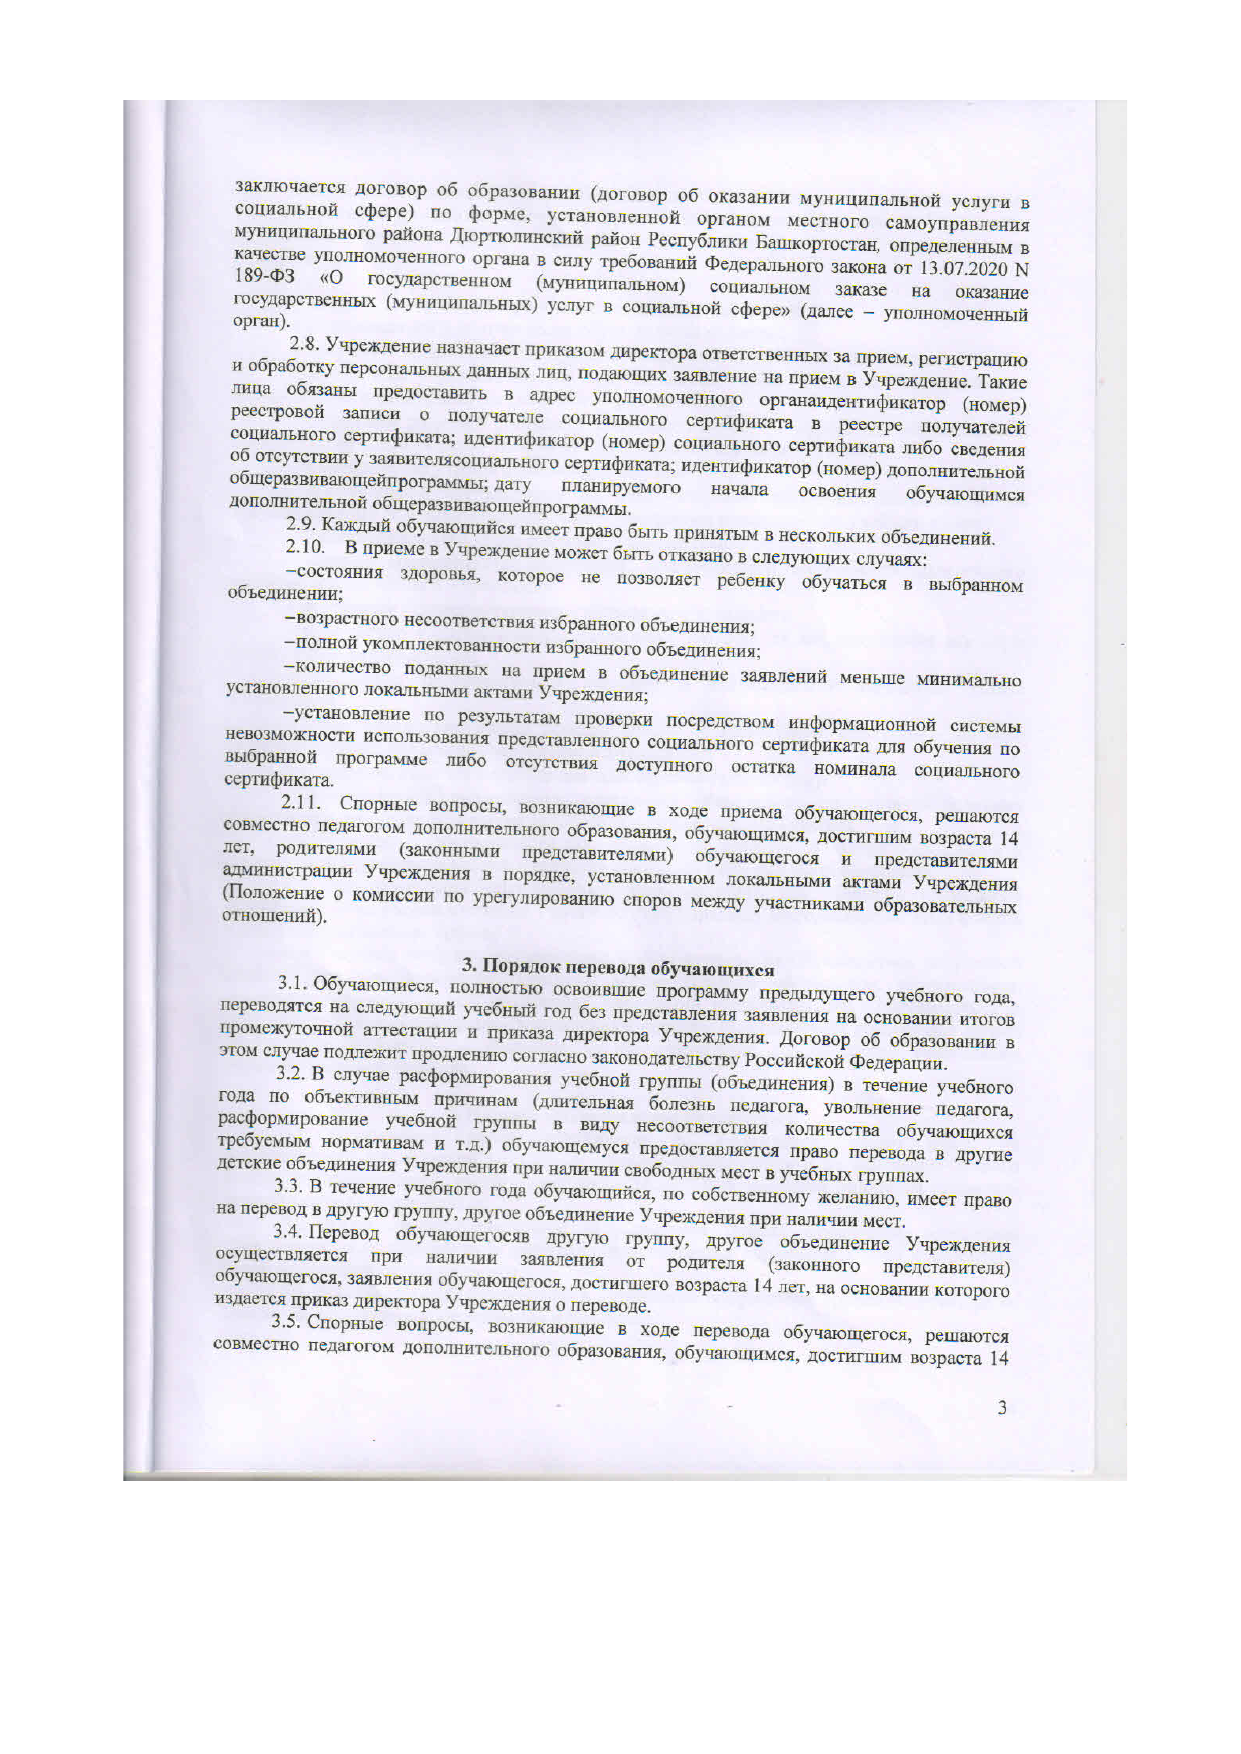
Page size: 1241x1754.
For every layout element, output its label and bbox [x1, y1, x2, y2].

picture [123, 100, 1128, 1481]
